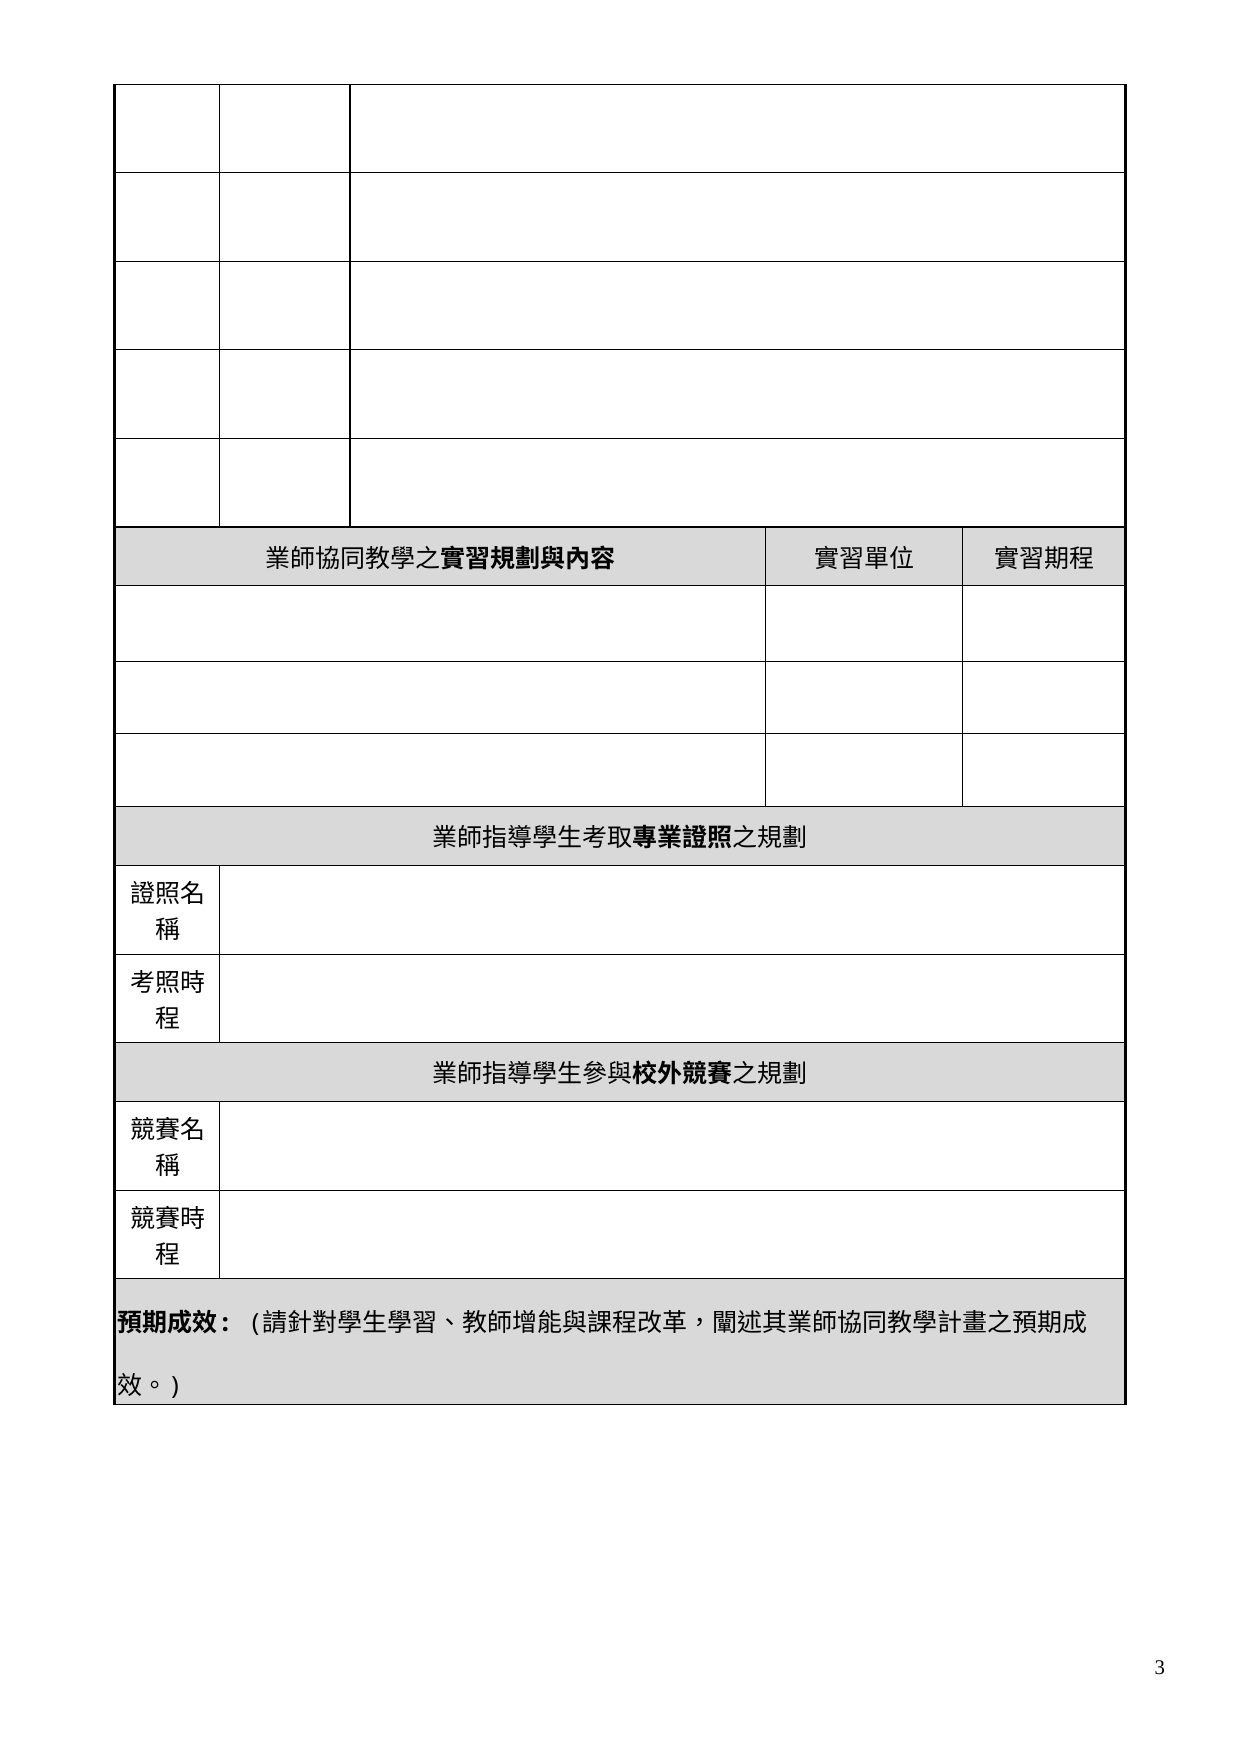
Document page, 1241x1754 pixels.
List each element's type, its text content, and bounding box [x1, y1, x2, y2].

table_cell [220, 173, 349, 261]
table_cell [963, 734, 1124, 806]
table_cell [220, 262, 349, 349]
table_cell [766, 734, 962, 806]
table_cell 競賽時程 [116, 1191, 219, 1278]
table_cell 考照時程 [116, 955, 219, 1042]
table_cell [220, 85, 349, 172]
table_cell [766, 662, 962, 733]
table_cell 實習單位 [766, 528, 962, 585]
table_cell [963, 662, 1124, 733]
table_cell [351, 439, 1124, 526]
table_cell [351, 262, 1124, 349]
table_cell 業師指導學生考取專業證照之規劃 [116, 807, 1124, 865]
table_cell [116, 734, 765, 806]
table_cell [766, 586, 962, 661]
table_cell 業師指導學生參與校外競賽之規劃 [116, 1043, 1124, 1101]
table_cell 證照名稱 [116, 866, 219, 953]
table_cell [351, 85, 1124, 172]
table_cell [116, 173, 219, 261]
table_cell [220, 955, 1124, 1042]
table_cell [351, 173, 1124, 261]
table_cell 實習期程 [963, 528, 1124, 585]
table_cell [116, 85, 219, 172]
table_cell [220, 1191, 1124, 1278]
table_cell [220, 439, 349, 526]
table_cell [220, 350, 349, 438]
table_cell 預期成效: (請針對學生學習、教師增能與課程改革，闡述其業師協同教學計畫之預期成效。) [116, 1279, 1124, 1404]
table_cell [116, 262, 219, 349]
table_cell [220, 866, 1124, 953]
table_cell [116, 350, 219, 438]
table_cell 業師協同教學之實習規劃與內容 [116, 528, 765, 585]
table_cell 競賽名稱 [116, 1102, 219, 1189]
table_cell [963, 586, 1124, 661]
table_cell [116, 586, 765, 661]
table_cell [116, 439, 219, 526]
table_cell [351, 350, 1124, 438]
table_cell [220, 1102, 1124, 1189]
table_cell [116, 662, 765, 733]
